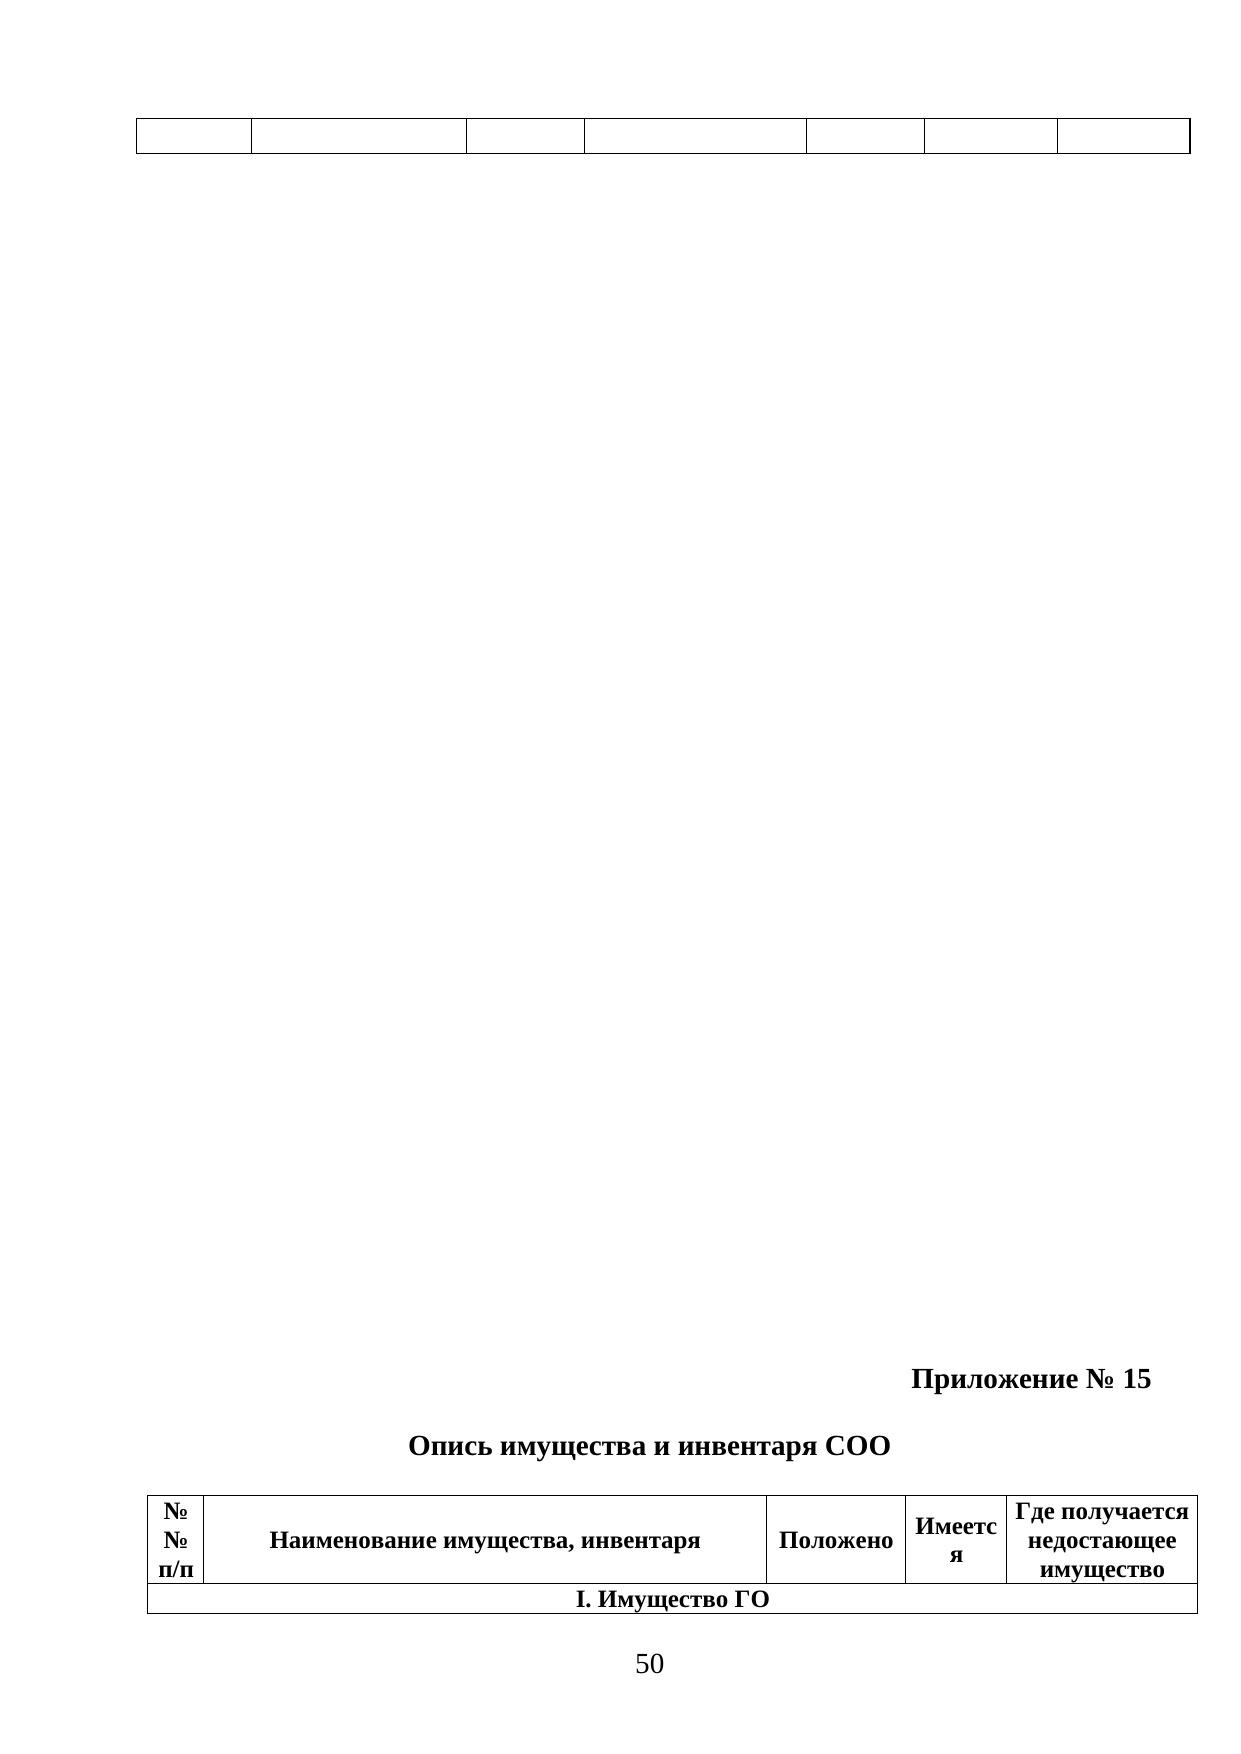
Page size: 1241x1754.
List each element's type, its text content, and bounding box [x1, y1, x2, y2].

table_header №№ п/п [148, 1496, 203, 1583]
table_header Где получается недостающее имущество [1007, 1496, 1197, 1583]
table_cell [467, 119, 584, 153]
table_cell [925, 119, 1057, 153]
table_cell [1058, 119, 1189, 153]
table_cell [585, 119, 806, 153]
table_cell [137, 119, 251, 153]
subtitle Приложение № 15 [148, 1361, 1152, 1395]
text Опись имущества и инвентаря СОО [148, 1428, 1152, 1462]
table_header Наименование имущества, инвентаря [204, 1496, 766, 1583]
table_header Положено [767, 1496, 905, 1583]
table_cell [807, 119, 924, 153]
table_cell [252, 119, 466, 153]
table_header Имеется [906, 1496, 1006, 1583]
table_cell I. Имущество ГО [148, 1584, 1197, 1612]
